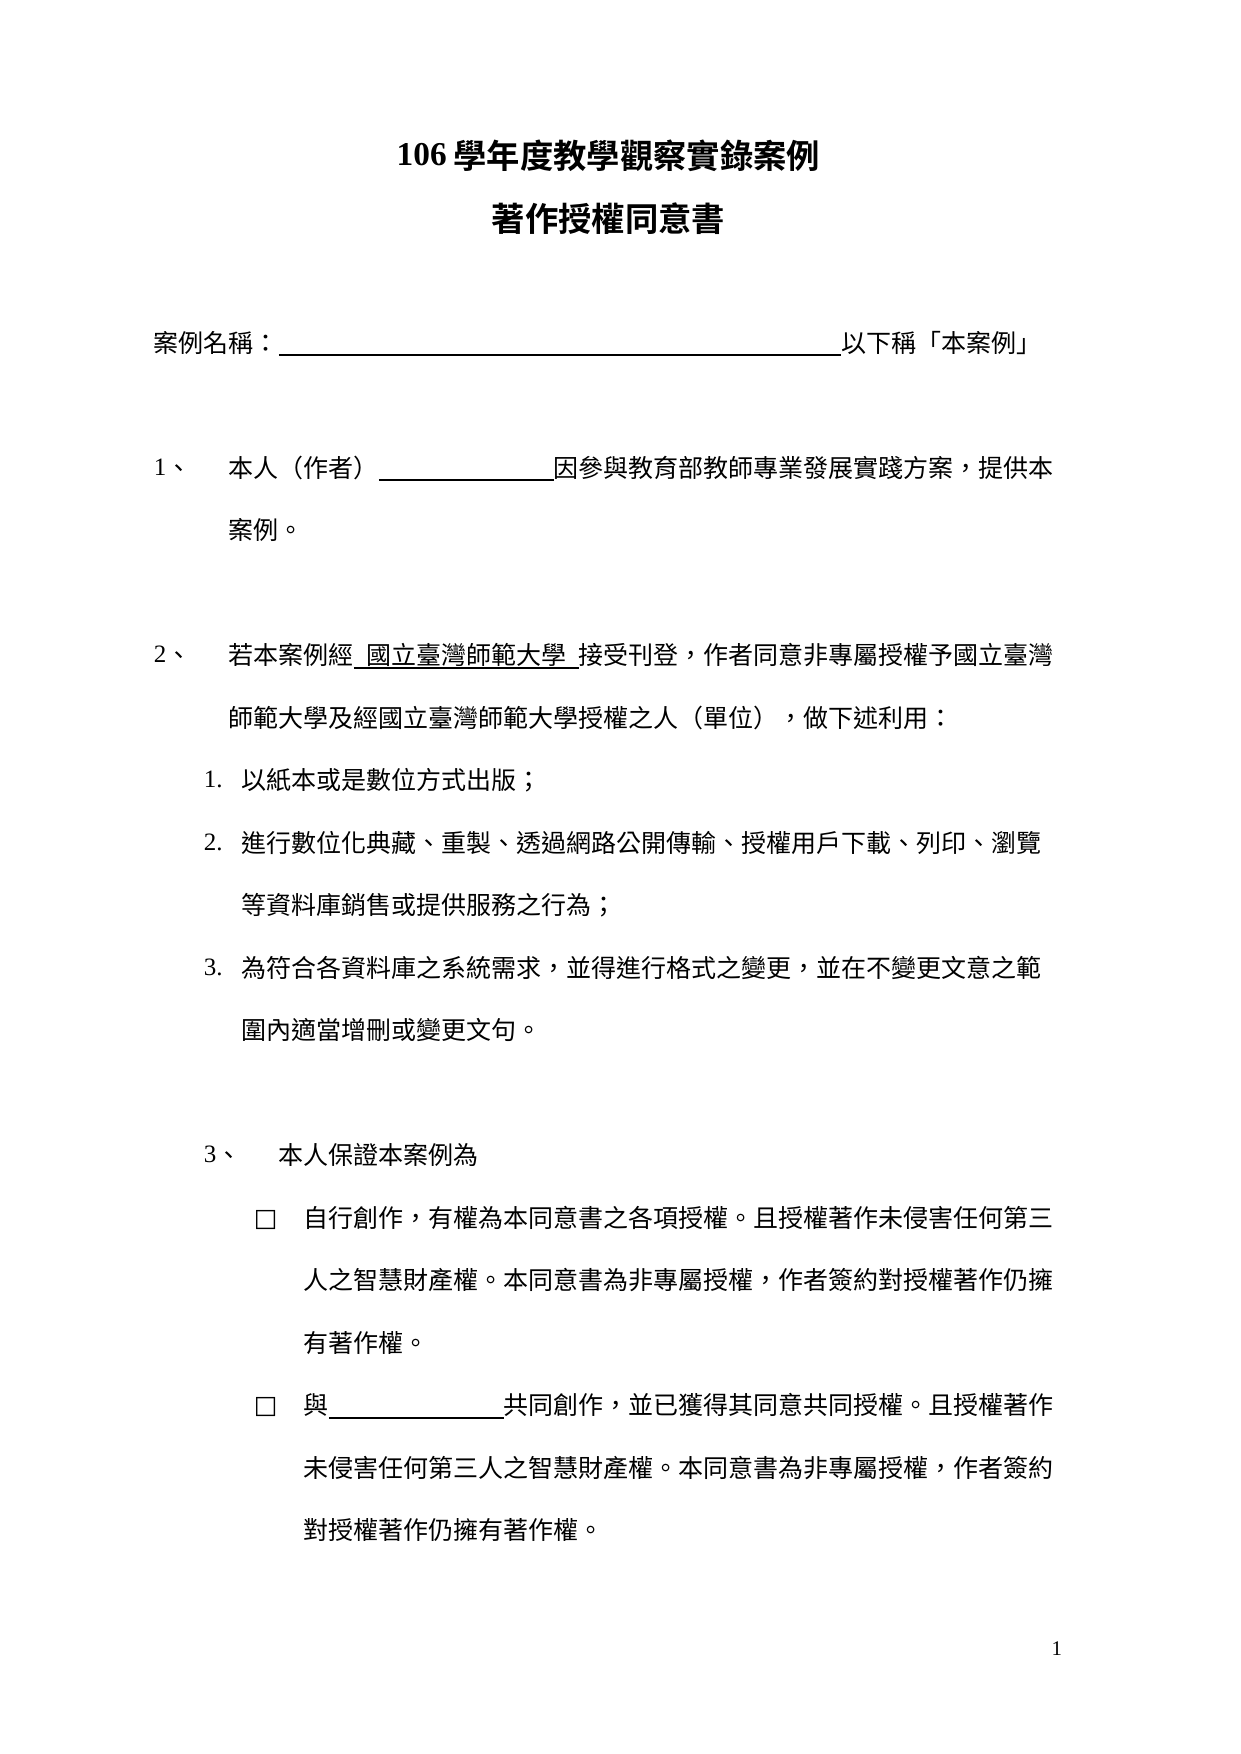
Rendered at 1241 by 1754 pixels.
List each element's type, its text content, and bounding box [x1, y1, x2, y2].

text 著作授權同意書 [153, 175, 1062, 237]
list 本人保證本案例為 [203, 1112, 1062, 1175]
list 為符合各資料庫之系統需求，並得進行格式之變更，並在不變更文意之範圍內適當增刪或變更文句。 [203, 925, 1062, 1050]
list 本人（作者） 因參與教育部教師專業發展實踐方案，提供本案例。 [153, 425, 1062, 550]
text 106學年度教學觀察實錄案例 [153, 112, 1062, 175]
list 若本案例經 國立臺灣師範大學 接受刊登，作者同意非專屬授權予國立臺灣師範大學及經國立臺灣師範大學授權之人（單位），做下述利用： [153, 612, 1062, 737]
text 案例名稱： 以下稱「本案例」 [153, 300, 1062, 362]
list 以紙本或是數位方式出版； [203, 737, 1062, 800]
list 自行創作，有權為本同意書之各項授權。且授權著作未侵害任何第三人之智慧財產權。本同意書為非專屬授權，作者簽約對授權著作仍擁有著作權。 [253, 1175, 1062, 1362]
list 與 共同創作，並已獲得其同意共同授權。且授權著作未侵害任何第三人之智慧財產權。本同意書為非專屬授權，作者簽約對授權著作仍擁有著作權。 [253, 1362, 1062, 1550]
list 進行數位化典藏、重製、透過網路公開傳輸、授權用戶下載、列印、瀏覽等資料庫銷售或提供服務之行為； [203, 800, 1062, 925]
